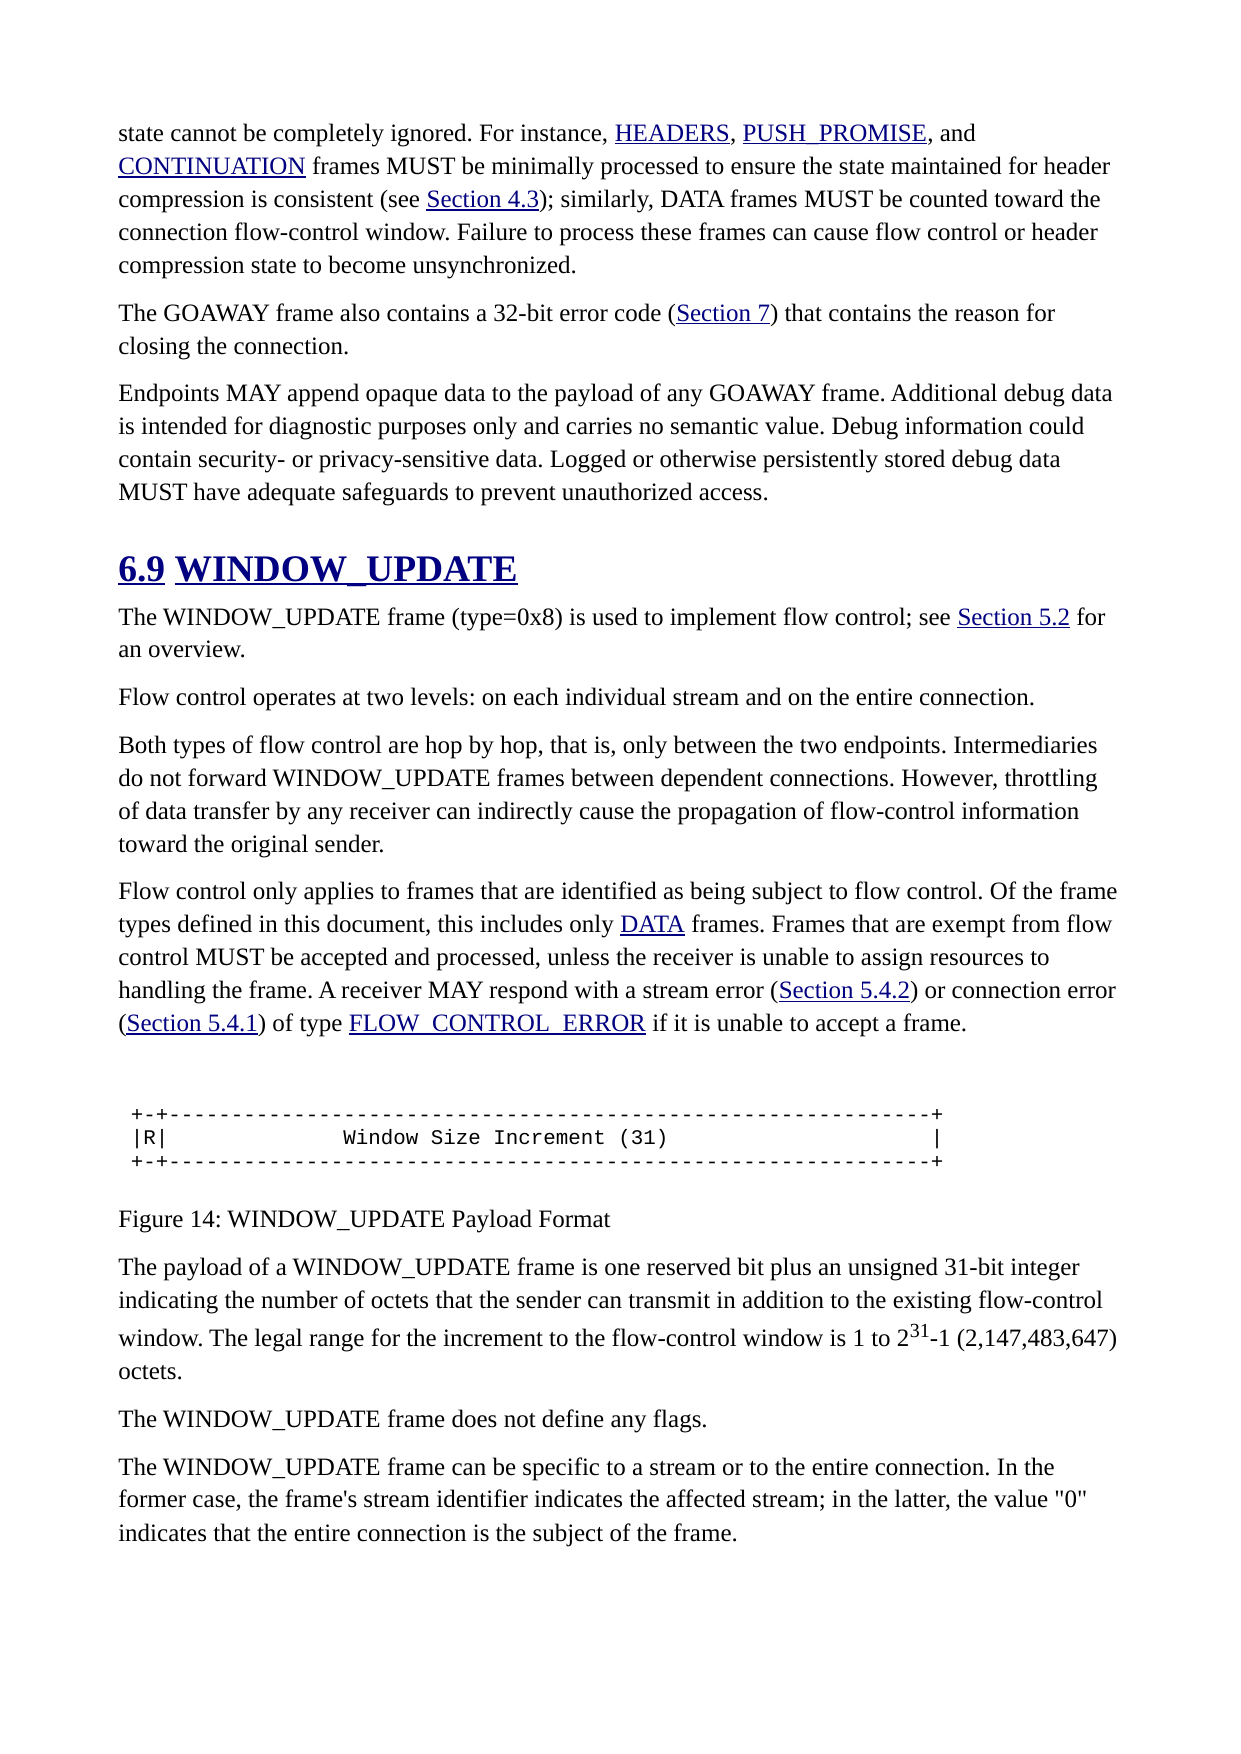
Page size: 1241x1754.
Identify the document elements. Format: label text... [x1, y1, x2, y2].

text Flow control operates at two levels: on each individual stream and on the entire connection. [118, 682, 1122, 711]
text Both types of flow control are hop by hop, that is, only between the two endpoints. Intermediaries do not forward WINDOW_UPDATE frames between dependent connections. However, throttling of data transfer by any receiver can indirectly cause the propagation of flow-control information toward the original sender. [118, 730, 1122, 858]
text |R| Window Size Increment (31) | [118, 1127, 1122, 1151]
text Flow control only applies to frames that are identified as being subject to flow control. Of the frame types defined in this document, this includes only DATA frames. Frames that are exempt from flow control MUST be accepted and processed, unless the receiver is unable to assign resources to handling the frame. A receiver MAY respond with a stream error (Section 5.4.2) or connection error (Section 5.4.1) of type FLOW_CONTROL_ERROR if it is unable to accept a frame. [118, 876, 1122, 1037]
text The WINDOW_UPDATE frame (type=0x8) is used to implement flow control; see Section 5.2 for an overview. [118, 602, 1122, 663]
text The WINDOW_UPDATE frame can be specific to a stream or to the entire connection. In the former case, the frame's stream identifier indicates the affected stream; in the latter, the value "0" indicates that the entire connection is the subject of the frame. [118, 1452, 1122, 1546]
text Figure 14: WINDOW_UPDATE Payload Format [118, 1204, 1122, 1233]
text The WINDOW_UPDATE frame does not define any flags. [118, 1404, 1122, 1433]
text state cannot be completely ignored. For instance, HEADERS, PUSH_PROMISE, and CONTINUATION frames MUST be minimally processed to ensure the state maintained for header compression is consistent (see Section 4.3); similarly, DATA frames MUST be counted toward the connection flow-control window. Failure to process these frames can cause flow control or header compression state to become unsynchronized. [118, 118, 1122, 279]
text The payload of a WINDOW_UPDATE frame is one reserved bit plus an unsigned 31-bit integer indicating the number of octets that the sender can transmit in addition to the existing flow-control window. The legal range for the increment to the flow-control window is 1 to 231-1 (2,147,483,647) octets. [118, 1252, 1122, 1385]
text The GOAWAY frame also contains a 32-bit error code (Section 7) that contains the reason for closing the connection. [118, 298, 1122, 359]
text +-+-------------------------------------------------------------+ [118, 1104, 1122, 1127]
subtitle 6.9 WINDOW_UPDATE [118, 546, 1122, 589]
text Endpoints MAY append opaque data to the payload of any GOAWAY frame. Additional debug data is intended for diagnostic purposes only and carries no semantic value. Debug information could contain security- or privacy-sensitive data. Logged or otherwise persistently stored debug data MUST have adequate safeguards to prevent unauthorized access. [118, 378, 1122, 506]
text +-+-------------------------------------------------------------+ [118, 1151, 1122, 1175]
